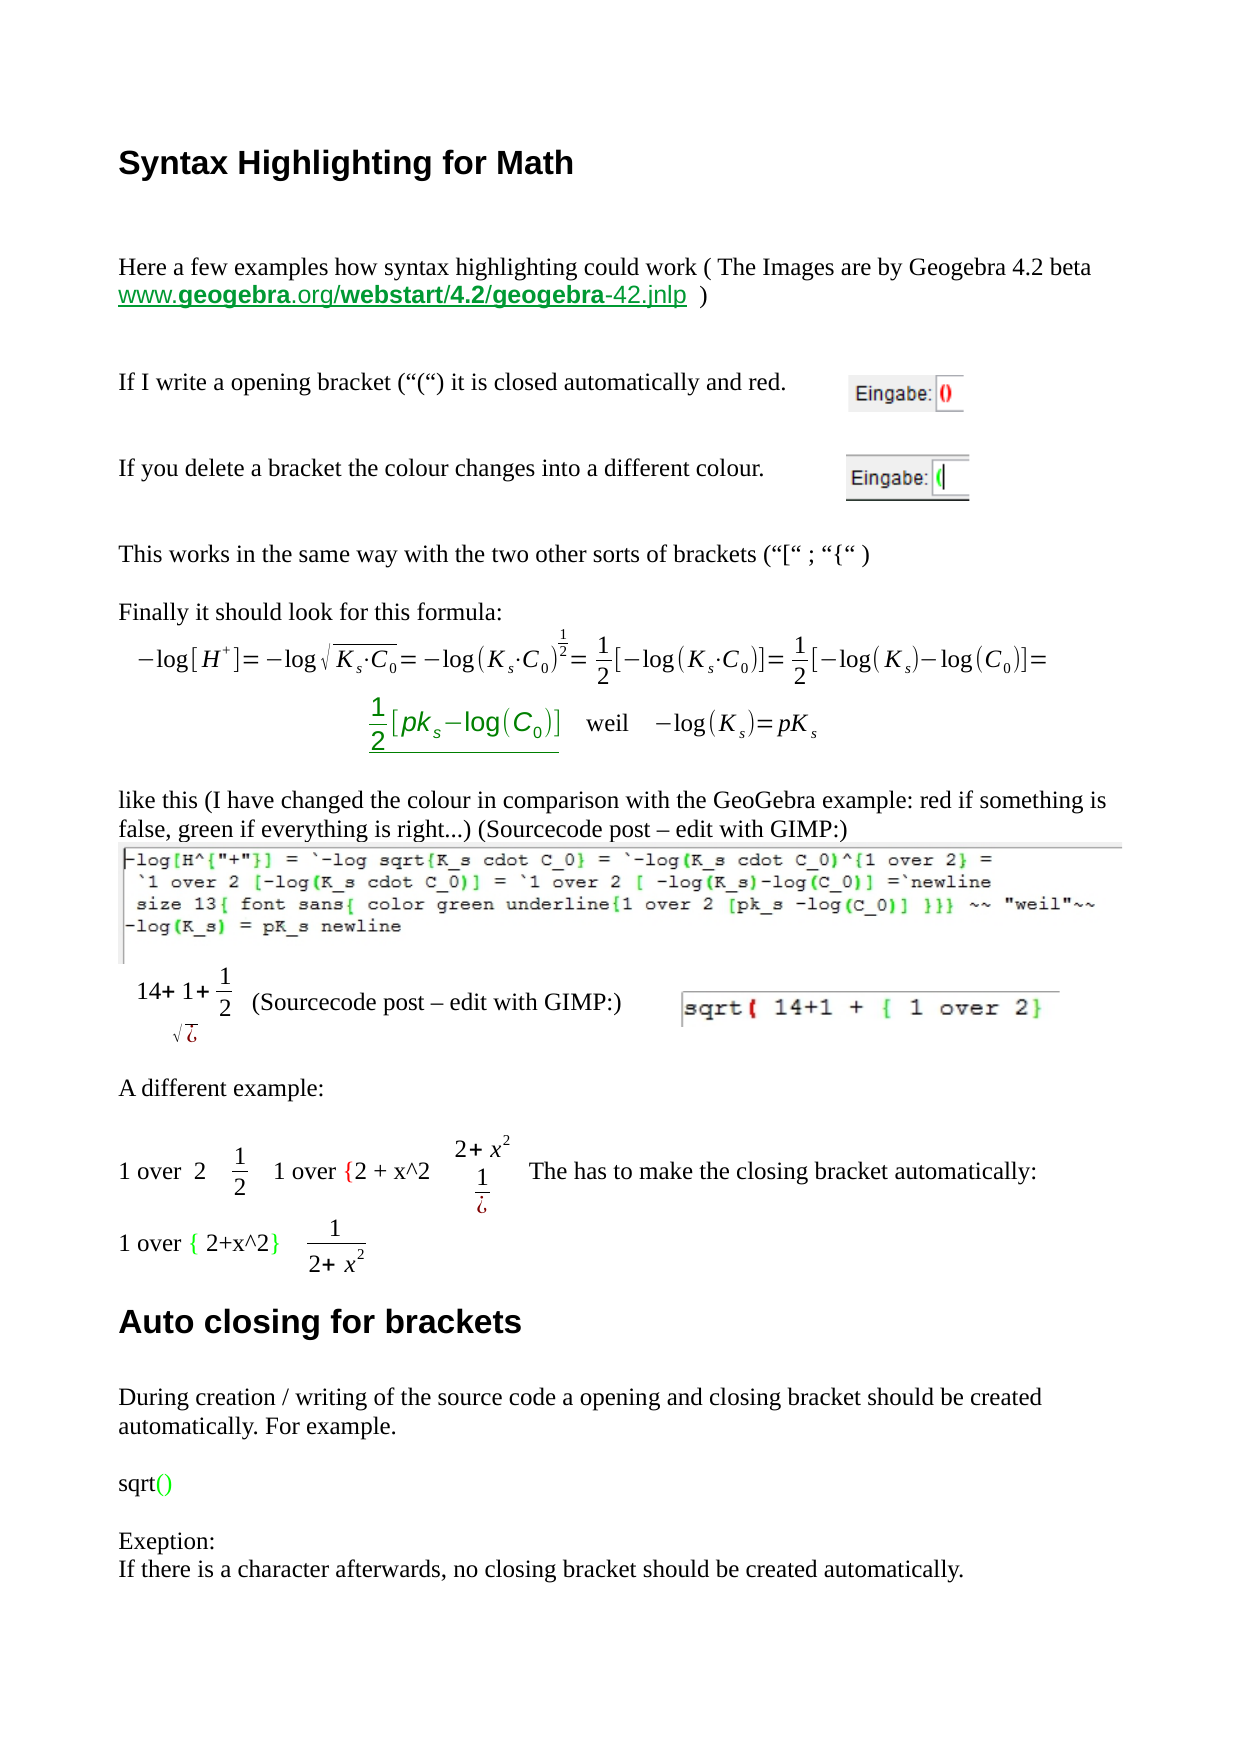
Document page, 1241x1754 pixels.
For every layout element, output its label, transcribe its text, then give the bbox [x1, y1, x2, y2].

text Exeption: [118, 1526, 1122, 1554]
text If you delete a bracket the colour changes into a different colour. [118, 453, 846, 482]
subtitle Syntax Highlighting for Math [118, 143, 1122, 182]
text 1 over { 2+x^2} [118, 1214, 1122, 1277]
text A different example: [118, 1073, 1122, 1102]
text [970, 453, 1122, 482]
subtitle Auto closing for brackets [118, 1302, 1122, 1341]
text 1 over 2 1 over {2 + x^2 The has to make the closing bracket automatically: [118, 1131, 1122, 1214]
text Finally it should look for this formula: [118, 597, 1122, 626]
text (Sourcecode post – edit with GIMP:) [118, 964, 1122, 1045]
text If there is a character afterwards, no closing bracket should be created automatically. [118, 1554, 1122, 1583]
text If I write a opening bracket (“(“) it is closed automatically and red. [118, 367, 1122, 396]
picture [846, 450, 970, 501]
picture [848, 375, 964, 412]
picture [118, 842, 1123, 964]
text This works in the same way with the two other sorts of brackets (“[“ ; “{“ ) [118, 539, 1122, 568]
text like this (I have changed the colour in comparison with the GeoGebra example: red if something is false, green if everything is right...) (Sourcecode post – edit with GIMP:) [118, 785, 1122, 842]
text Here a few examples how syntax highlighting could work ( The Images are by Geogebra 4.2 beta www.geogebra.org/webstart/4.2/geogebra-42.jnlp ) [118, 252, 1122, 309]
text During creation / writing of the source code a opening and closing bracket should be created automatically. For example. [118, 1382, 1122, 1439]
text sqrt() [118, 1468, 1122, 1497]
picture [680, 991, 1060, 1027]
